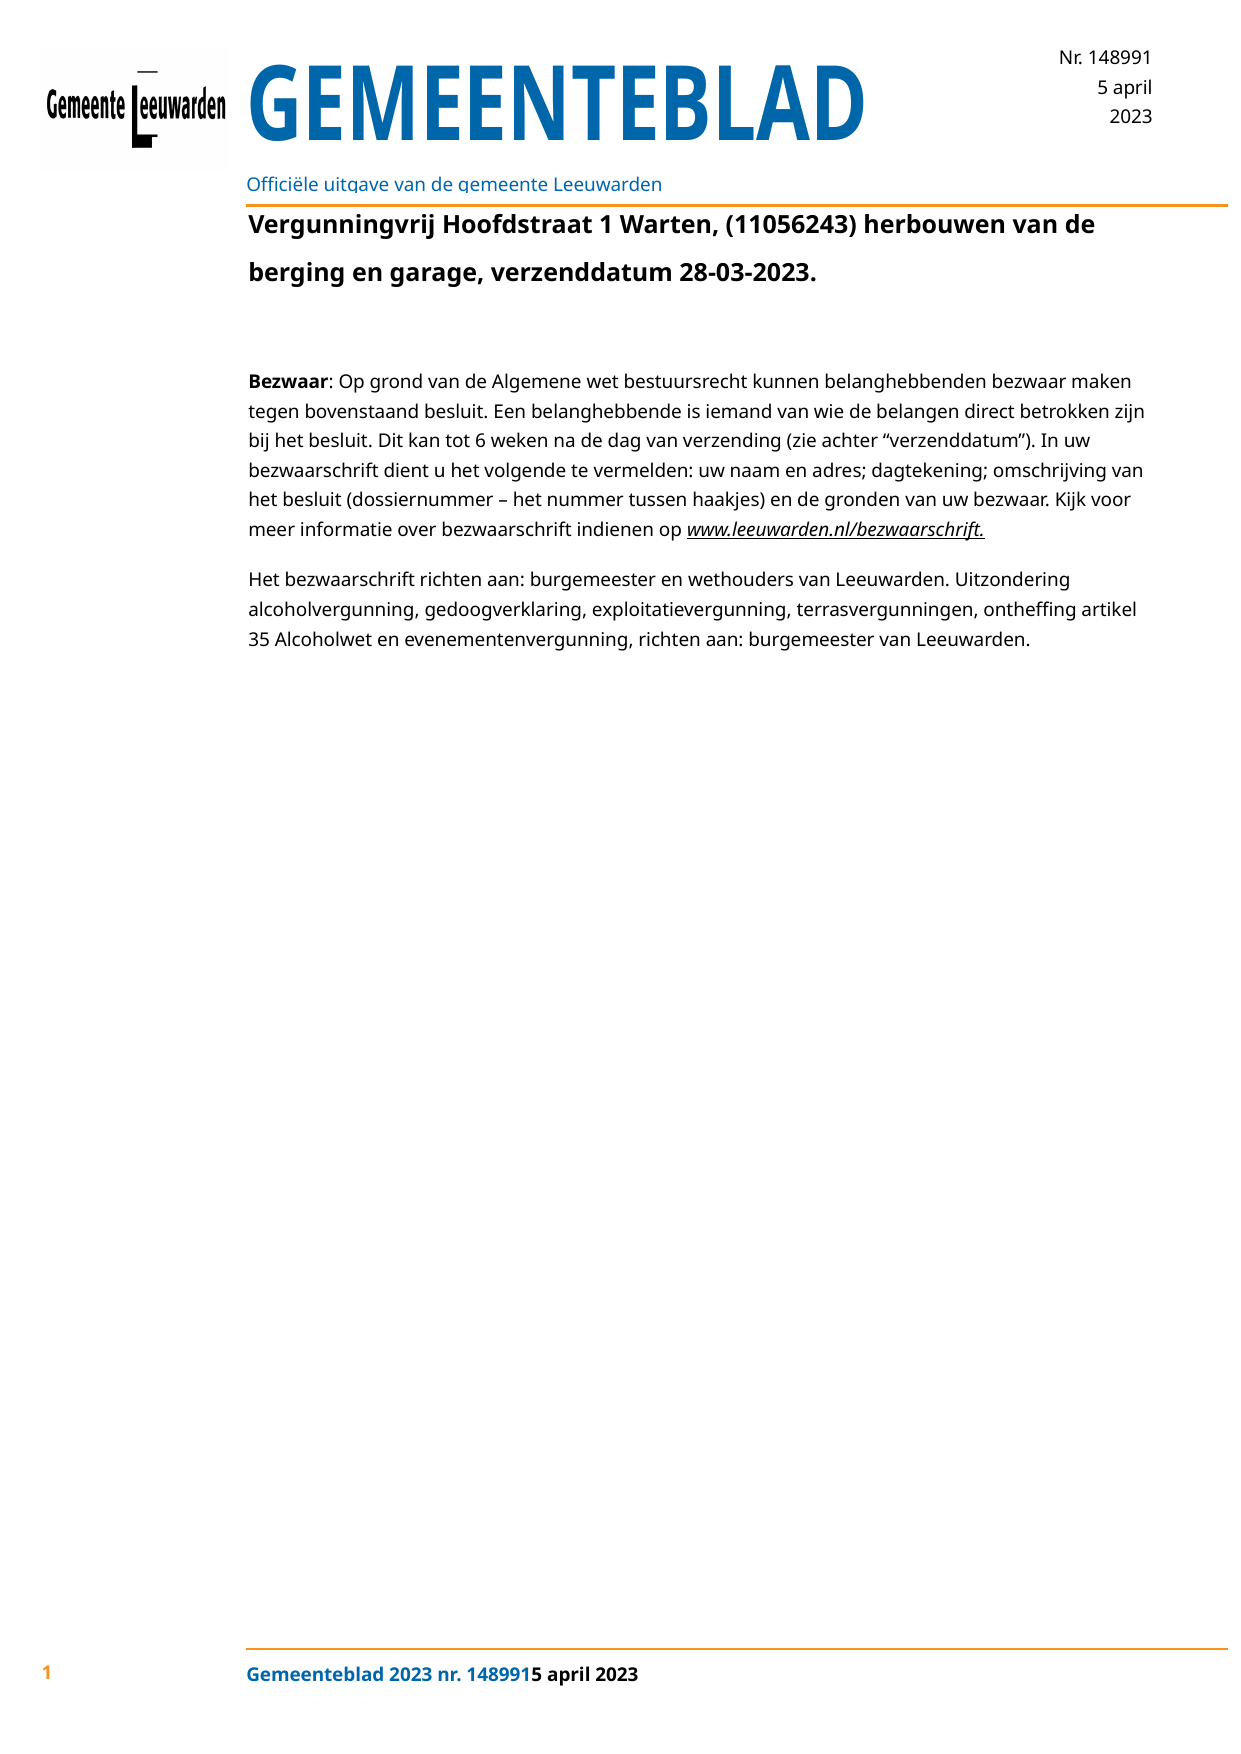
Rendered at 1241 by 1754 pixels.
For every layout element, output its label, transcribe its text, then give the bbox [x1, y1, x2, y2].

picture [41, 47, 231, 172]
text Het bezwaarschrift richten aan: burgemeester en wethouders van Leeuwarden. Uitzondering alcoholvergunning, gedoogverklaring, exploitatievergunning, terrasvergunningen, ontheffing artikel 35 Alcoholwet en evenementenvergunning, richten aan: burgemeester van Leeuwarden. [248, 567, 1152, 652]
text Bezwaar: Op grond van de Algemene wet bestuursrecht kunnen belanghebbenden bezwaar maken tegen bovenstaand besluit. Een belanghebbende is iemand van wie de belangen direct betrokken zijn bij het besluit. Dit kan tot 6 weken na de dag van verzending (zie achter “verzenddatum”). In uw bezwaarschrift dient u het volgende te vermelden: uw naam en adres; dagtekening; omschrijving van het besluit (dossiernummer – het nummer tussen haakjes) en de gronden van uw bezwaar. Kijk voor meer informatie over bezwaarschrift indienen op www.leeuwarden.nl/bezwaarschrift. [248, 368, 1152, 542]
text Vergunningvrij Hoofdstraat 1 Warten, (11056243) herbouwen van de berging en garage, verzenddatum 28-03-2023. [248, 207, 1152, 288]
